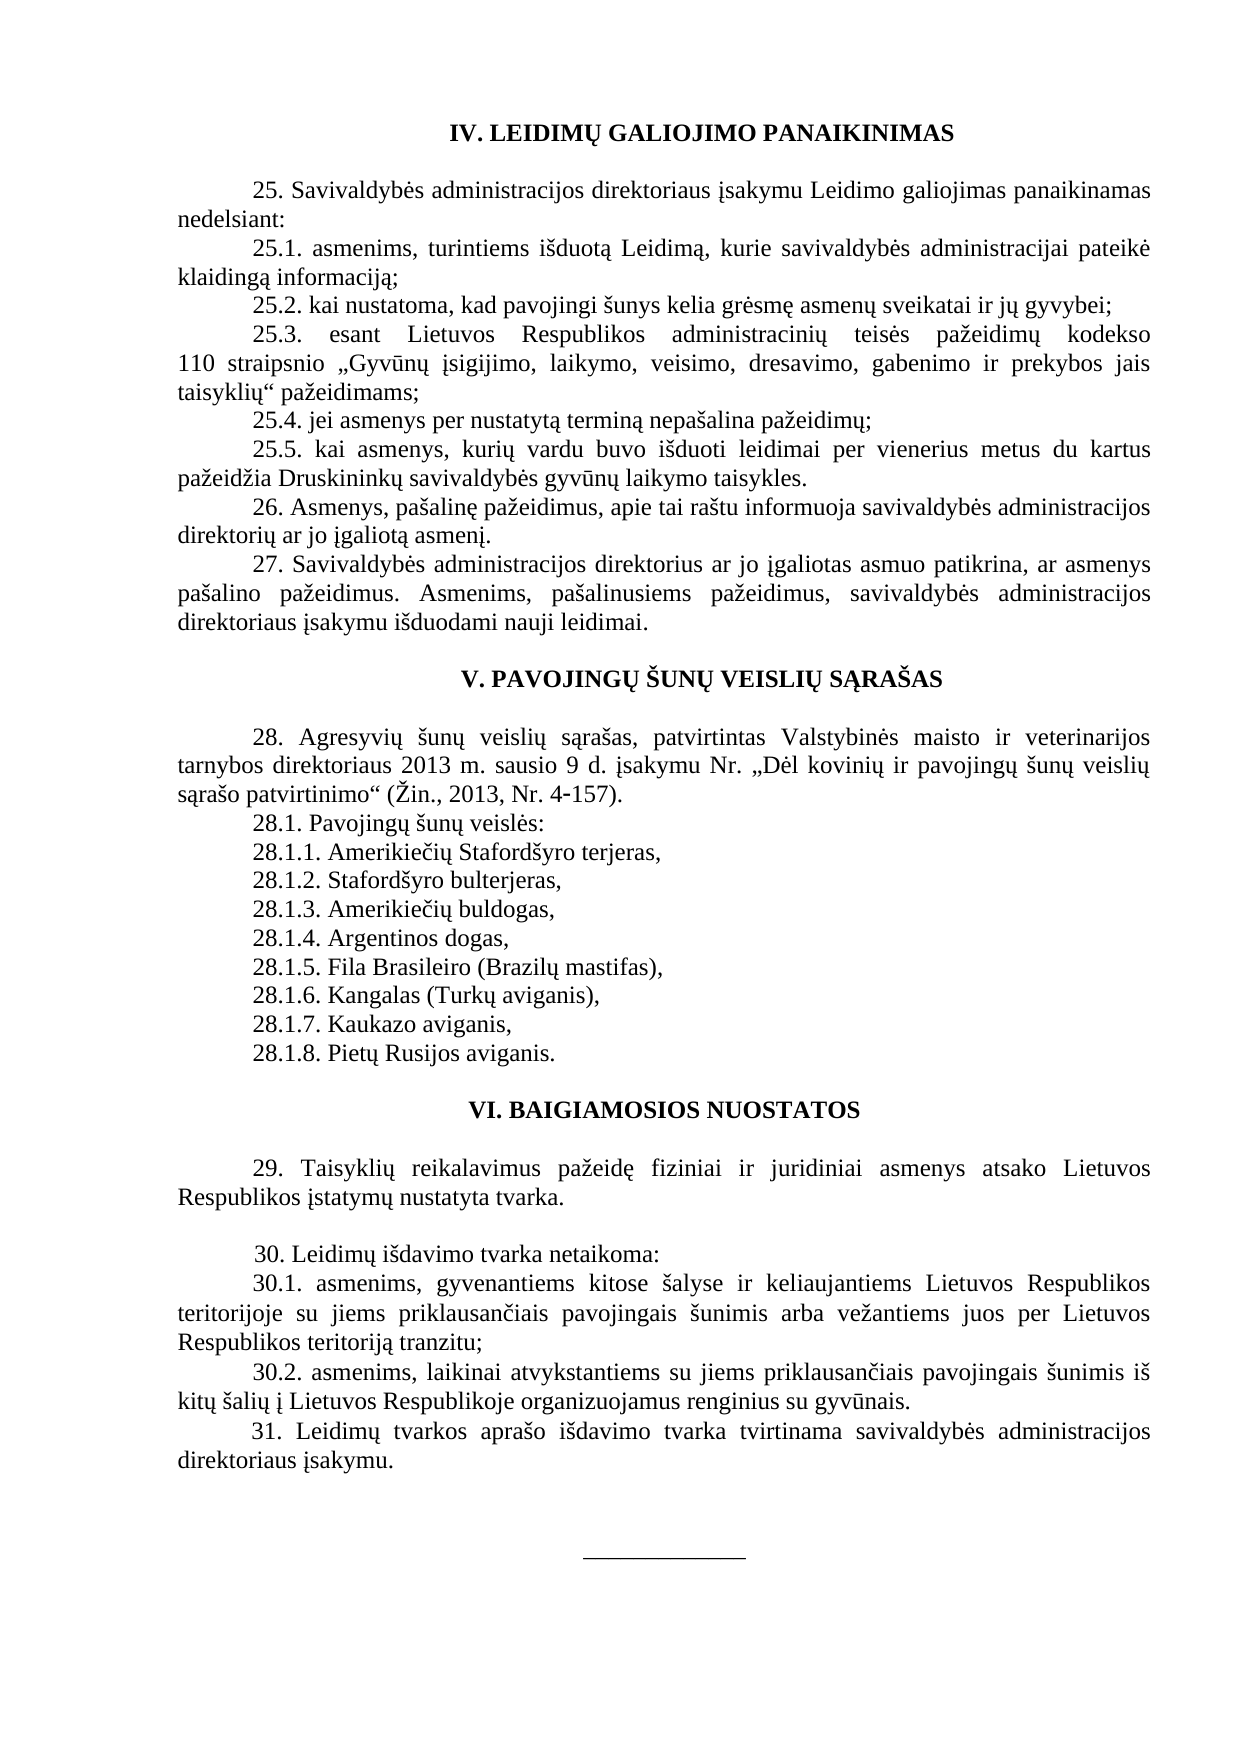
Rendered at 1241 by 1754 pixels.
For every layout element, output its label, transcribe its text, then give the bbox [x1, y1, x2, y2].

text 28.1.8. Pietų Rusijos aviganis. [177, 1038, 1152, 1067]
text 28.1. Pavojingų šunų veislės: [177, 808, 1152, 837]
text 28.1.2. Stafordšyro bulterjeras, [177, 866, 1152, 894]
text 26. Asmenys, pašalinę pažeidimus, apie tai raštu informuoja savivaldybės administracijos direktorių ar jo įgaliotą asmenį. [177, 492, 1152, 549]
text 28.1.5. Fila Brasileiro (Brazilų mastifas), [177, 952, 1152, 981]
text 28.1.3. Amerikiečių buldogas, [177, 894, 1152, 923]
text 28.1.4. Argentinos dogas, [177, 923, 1152, 952]
text 30.2. asmenims, laikinai atvykstantiems su jiems priklausančiais pavojingais šunimis iš kitų šalių į Lietuvos Respublikoje organizuojamus renginius su gyvūnais. [177, 1357, 1152, 1416]
text 28.1.6. Kangalas (Turkų aviganis), [177, 981, 1152, 1009]
text _____________ [177, 1533, 1152, 1562]
text 29. Taisyklių reikalavimus pažeidę fiziniai ir juridiniai asmenys atsako Lietuvos Respublikos įstatymų nustatyta tvarka. [177, 1153, 1152, 1211]
text 30.1. asmenims, gyvenantiems kitose šalyse ir keliaujantiems Lietuvos Respublikos teritorijoje su jiems priklausančiais pavojingais šunimis arba vežantiems juos per Lietuvos Respublikos teritoriją tranzitu; [177, 1268, 1152, 1357]
text 25.2. kai nustatoma, kad pavojingi šunys kelia grėsmę asmenų sveikatai ir jų gyvybei; [177, 291, 1152, 319]
text 25.5. kai asmenys, kurių vardu buvo išduoti leidimai per vienerius metus du kartus pažeidžia Druskininkų savivaldybės gyvūnų laikymo taisykles. [177, 434, 1152, 492]
text 28. Agresyvių šunų veislių sąrašas, patvirtintas Valstybinės maisto ir veterinarijos tarnybos direktoriaus 2013 m. sausio 9 d. įsakymu Nr. „Dėl kovinių ir pavojingų šunų veislių sąrašo patvirtinimo“ (Žin., 2013, Nr. 4157). [177, 722, 1152, 808]
text 25.1. asmenims, turintiems išduotą Leidimą, kurie savivaldybės administracijai pateikė klaidingą informaciją; [177, 233, 1152, 291]
text VI. BAIGIAMOSIOS NUOSTATOS [177, 1096, 1152, 1124]
text 27. Savivaldybės administracijos direktorius ar jo įgaliotas asmuo patikrina, ar asmenys pašalino pažeidimus. Asmenims, pašalinusiems pažeidimus, savivaldybės administracijos direktoriaus įsakymu išduodami nauji leidimai. [177, 549, 1152, 636]
text 25.4. jei asmenys per nustatytą terminą nepašalina pažeidimų; [177, 406, 1152, 434]
text 28.1.1. Amerikiečių Stafordšyro terjeras, [177, 837, 1152, 866]
text 25. Savivaldybės administracijos direktoriaus įsakymu Leidimo galiojimas panaikinamas nedelsiant: [177, 176, 1152, 233]
text IV. LEIDIMŲ GALIOJIMO PANAIKINIMAS [177, 118, 1152, 147]
text 31. Leidimų tvarkos aprašo išdavimo tvarka tvirtinama savivaldybės administracijos direktoriaus įsakymu. [177, 1416, 1152, 1474]
text V. PAVOJINGŲ ŠUNŲ VEISLIŲ SĄRAŠAS [177, 664, 1152, 693]
text 25.3. esant Lietuvos Respublikos administracinių teisės pažeidimų kodekso 110 straipsnio „Gyvūnų įsigijimo, laikymo, veisimo, dresavimo, gabenimo ir prekybos jais taisyklių“ pažeidimams; [177, 319, 1152, 406]
text 30. Leidimų išdavimo tvarka netaikoma: [177, 1239, 1152, 1268]
text 28.1.7. Kaukazo aviganis, [177, 1009, 1152, 1038]
